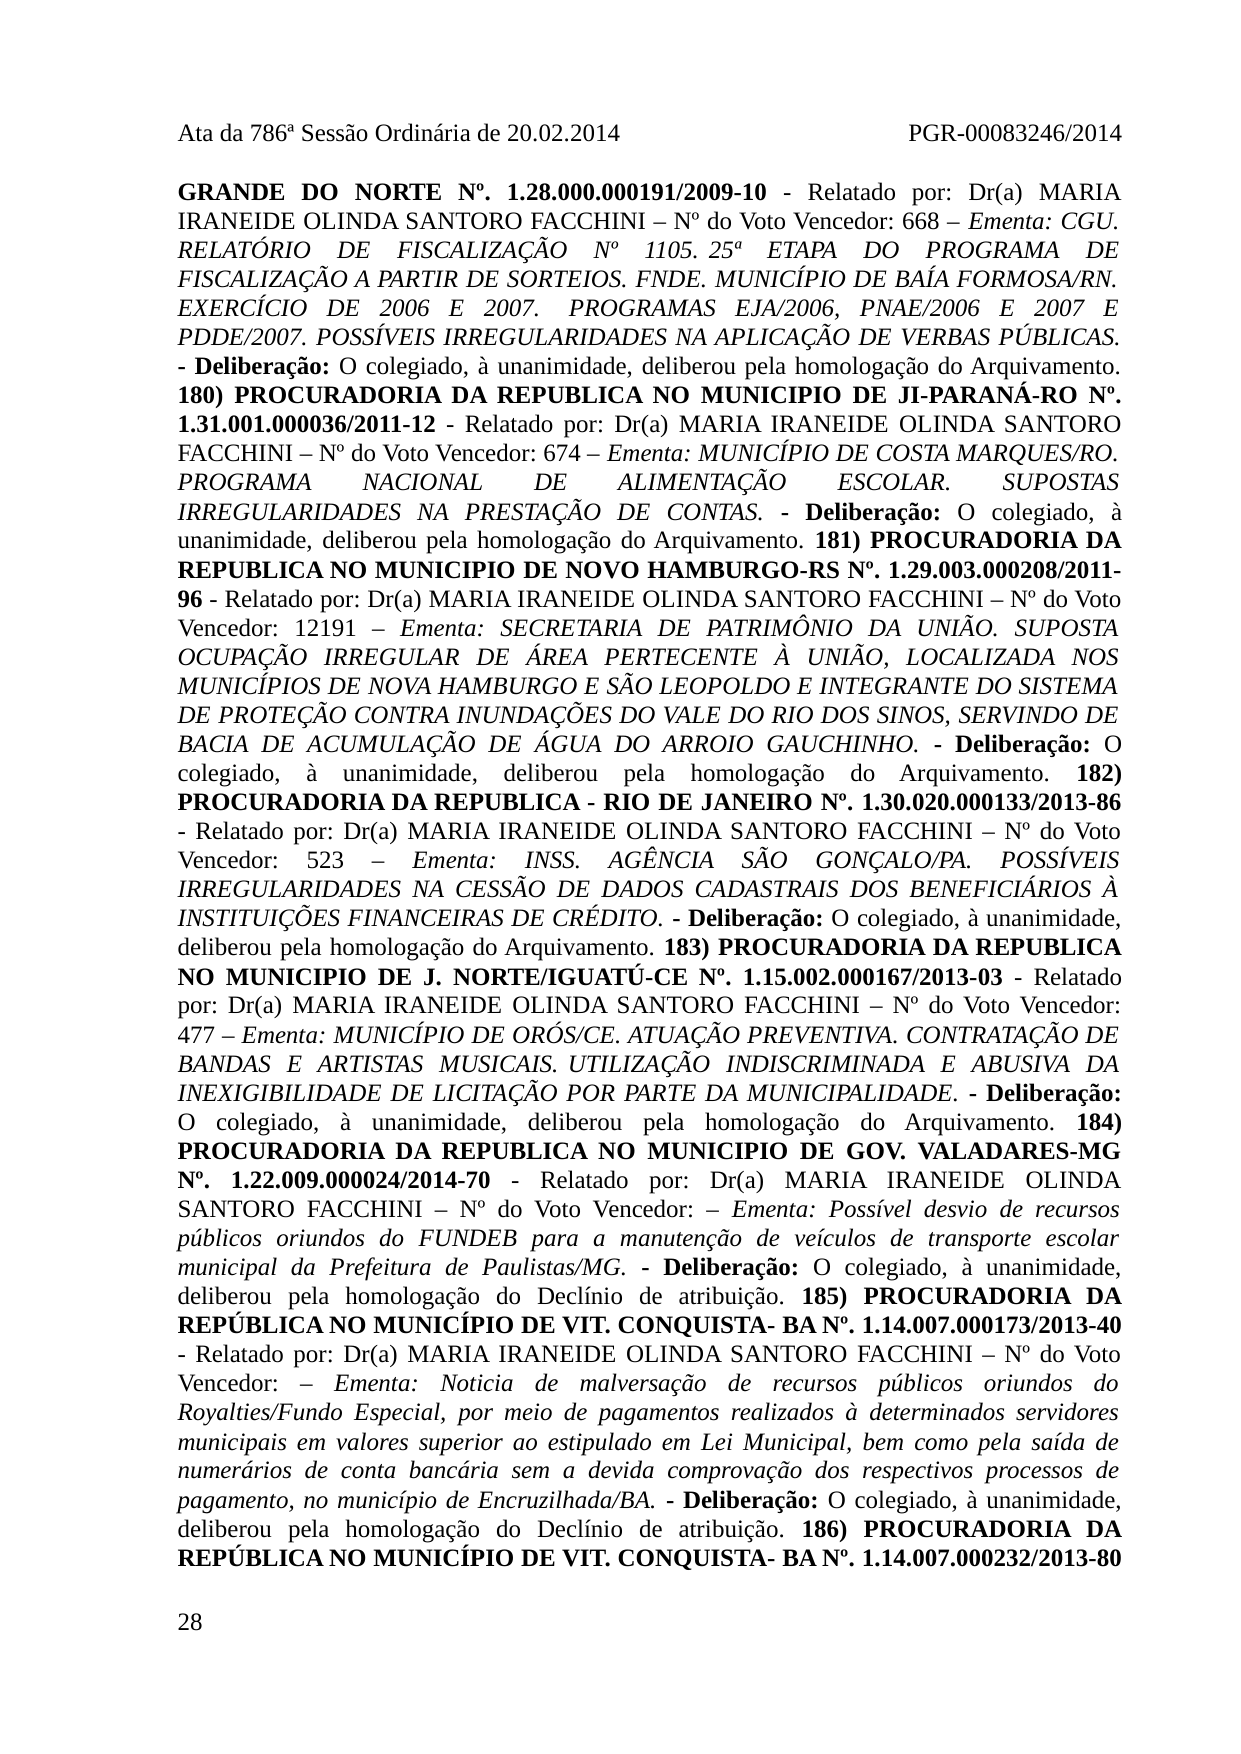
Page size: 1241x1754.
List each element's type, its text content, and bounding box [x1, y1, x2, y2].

text GRANDE DO NORTE Nº. 1.28.000.000191/2009-10 - Relatado por: Dr(a) MARIA IRANEIDE OLINDA SANTORO FACCHINI – Nº do Voto Vencedor: 668 – Ementa: CGU. RELATÓRIO DE FISCALIZAÇÃO Nº 1105. 25ª ETAPA DO PROGRAMA DE FISCALIZAÇÃO A PARTIR DE SORTEIOS. FNDE. MUNICÍPIO DE BAÍA FORMOSA/RN. EXERCÍCIO DE 2006 E 2007. PROGRAMAS EJA/2006, PNAE/2006 E 2007 E PDDE/2007. POSSÍVEIS IRREGULARIDADES NA APLICAÇÃO DE VERBAS PÚBLICAS. - Deliberação: O colegiado, à unanimidade, deliberou pela homologação do Arquivamento. 180) PROCURADORIA DA REPUBLICA NO MUNICIPIO DE JI-PARANÁ-RO Nº. 1.31.001.000036/2011-12 - Relatado por: Dr(a) MARIA IRANEIDE OLINDA SANTORO FACCHINI – Nº do Voto Vencedor: 674 – Ementa: MUNICÍPIO DE COSTA MARQUES/RO. PROGRAMA NACIONAL DE ALIMENTAÇÃO ESCOLAR. SUPOSTAS IRREGULARIDADES NA PRESTAÇÃO DE CONTAS. - Deliberação: O colegiado, à unanimidade, deliberou pela homologação do Arquivamento. 181) PROCURADORIA DA REPUBLICA NO MUNICIPIO DE NOVO HAMBURGO-RS Nº. 1.29.003.000208/2011-96 - Relatado por: Dr(a) MARIA IRANEIDE OLINDA SANTORO FACCHINI – Nº do Voto Vencedor: 12191 – Ementa: SECRETARIA DE PATRIMÔNIO DA UNIÃO. SUPOSTA OCUPAÇÃO IRREGULAR DE ÁREA PERTECENTE À UNIÃO, LOCALIZADA NOS MUNICÍPIOS DE NOVA HAMBURGO E SÃO LEOPOLDO E INTEGRANTE DO SISTEMA DE PROTEÇÃO CONTRA INUNDAÇÕES DO VALE DO RIO DOS SINOS, SERVINDO DE BACIA DE ACUMULAÇÃO DE ÁGUA DO ARROIO GAUCHINHO. - Deliberação: O colegiado, à unanimidade, deliberou pela homologação do Arquivamento. 182) PROCURADORIA DA REPUBLICA - RIO DE JANEIRO Nº. 1.30.020.000133/2013-86 - Relatado por: Dr(a) MARIA IRANEIDE OLINDA SANTORO FACCHINI – Nº do Voto Vencedor: 523 – Ementa: INSS. AGÊNCIA SÃO GONÇALO/PA. POSSÍVEIS IRREGULARIDADES NA CESSÃO DE DADOS CADASTRAIS DOS BENEFICIÁRIOS À INSTITUIÇÕES FINANCEIRAS DE CRÉDITO. - Deliberação: O colegiado, à unanimidade, deliberou pela homologação do Arquivamento. 183) PROCURADORIA DA REPUBLICA NO MUNICIPIO DE J. NORTE/IGUATÚ-CE Nº. 1.15.002.000167/2013-03 - Relatado por: Dr(a) MARIA IRANEIDE OLINDA SANTORO FACCHINI – Nº do Voto Vencedor: 477 – Ementa: MUNICÍPIO DE ORÓS/CE. ATUAÇÃO PREVENTIVA. CONTRATAÇÃO DE BANDAS E ARTISTAS MUSICAIS. UTILIZAÇÃO INDISCRIMINADA E ABUSIVA DA INEXIGIBILIDADE DE LICITAÇÃO POR PARTE DA MUNICIPALIDADE. - Deliberação: O colegiado, à unanimidade, deliberou pela homologação do Arquivamento. 184) PROCURADORIA DA REPUBLICA NO MUNICIPIO DE GOV. VALADARES-MG Nº. 1.22.009.000024/2014-70 - Relatado por: Dr(a) MARIA IRANEIDE OLINDA SANTORO FACCHINI – Nº do Voto Vencedor: – Ementa: Possível desvio de recursos públicos oriundos do FUNDEB para a manutenção de veículos de transporte escolar municipal da Prefeitura de Paulistas/MG. - Deliberação: O colegiado, à unanimidade, deliberou pela homologação do Declínio de atribuição. 185) PROCURADORIA DA REPÚBLICA NO MUNICÍPIO DE VIT. CONQUISTA- BA Nº. 1.14.007.000173/2013-40 - Relatado por: Dr(a) MARIA IRANEIDE OLINDA SANTORO FACCHINI – Nº do Voto Vencedor: – Ementa: Noticia de malversação de recursos públicos oriundos do Royalties/Fundo Especial, por meio de pagamentos realizados à determinados servidores municipais em valores superior ao estipulado em Lei Municipal, bem como pela saída de numerários de conta bancária sem a devida comprovação dos respectivos processos de pagamento, no município de Encruzilhada/BA. - Deliberação: O colegiado, à unanimidade, deliberou pela homologação do Declínio de atribuição. 186) PROCURADORIA DA REPÚBLICA NO MUNICÍPIO DE VIT. CONQUISTA- BA Nº. 1.14.007.000232/2013-80 [177, 177, 1122, 1572]
